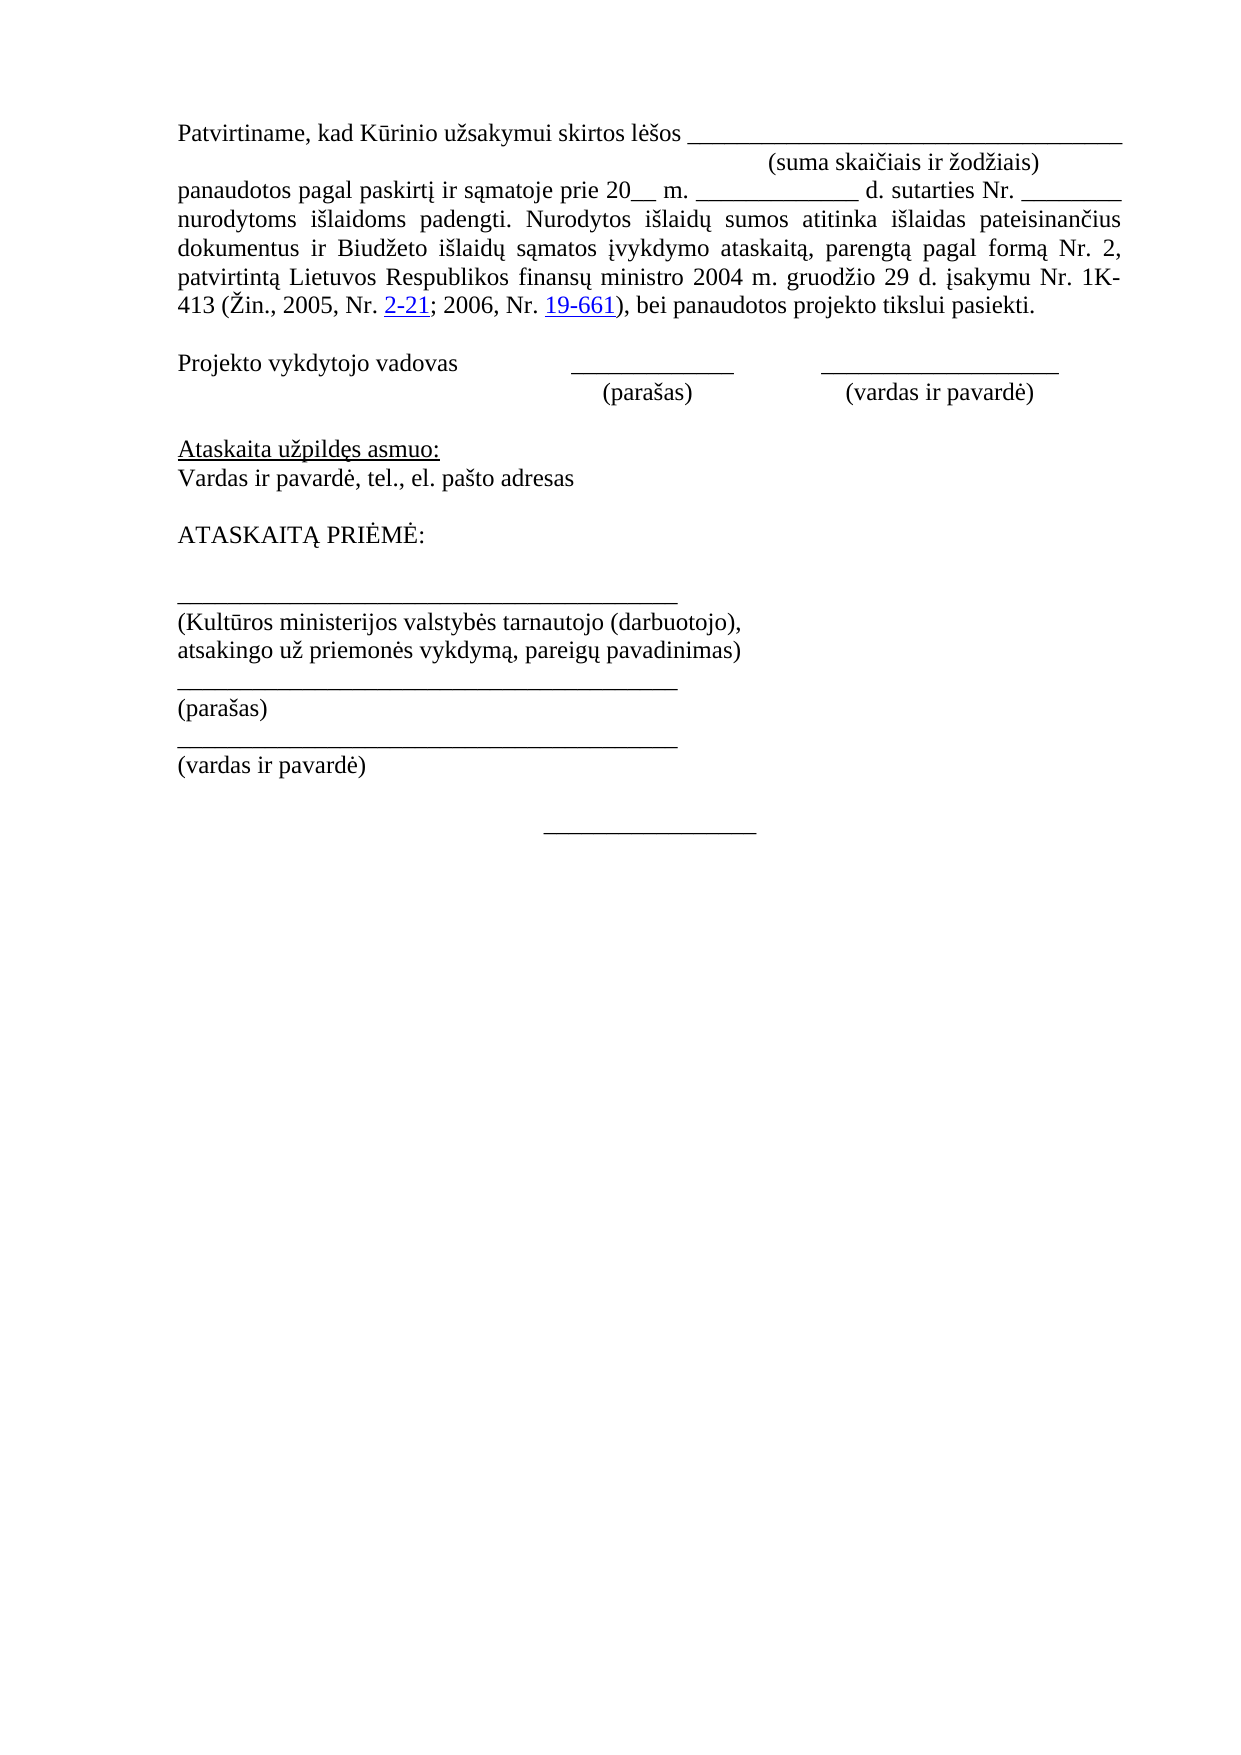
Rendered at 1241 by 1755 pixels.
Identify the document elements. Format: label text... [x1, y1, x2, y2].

text Ataskaita užpildęs asmuo: [177, 434, 1122, 463]
text Patvirtiname, kad Kūrinio užsakymui skirtos lėšos [177, 118, 1122, 147]
text _________________ [177, 808, 1122, 837]
text Vardas ir pavardė, tel., el. pašto adresas [177, 463, 1122, 492]
text (Kultūros ministerijos valstybės tarnautojo (darbuotojo), [177, 607, 1122, 636]
text ________________________________________ [177, 578, 1122, 607]
text atsakingo už priemonės vykdymą, pareigų pavadinimas) [177, 636, 1122, 664]
text Projekto vykdytojo vadovas _____________ ___________________ [177, 348, 1122, 377]
text ________________________________________ [177, 664, 1122, 693]
text ________________________________________ [177, 722, 1122, 751]
text ATASKAITĄ PRIĖMĖ: [177, 521, 1122, 549]
text (parašas) [177, 693, 1122, 722]
text (parašas) (vardas ir pavardė) [602, 377, 1122, 406]
text (suma skaičiais ir žodžiais) [768, 147, 1122, 176]
text (vardas ir pavardė) [177, 751, 1122, 779]
text panaudotos pagal paskirtį ir sąmatoje prie 20__ m. _____________ d. sutarties Nr. ________ nurodytoms išlaidoms padengti. Nurodytos išlaidų sumos atitinka išlaidas pateisinančius dokumentus ir Biudžeto išlaidų sąmatos įvykdymo ataskaitą, parengtą pagal formą Nr. 2, patvirtintą Lietuvos Respublikos finansų ministro 2004 m. gruodžio 29 d. įsakymu Nr. 1K-413 (Žin., 2005, Nr. 2-21; 2006, Nr. 19-661), bei panaudotos projekto tikslui pasiekti. [177, 176, 1122, 319]
